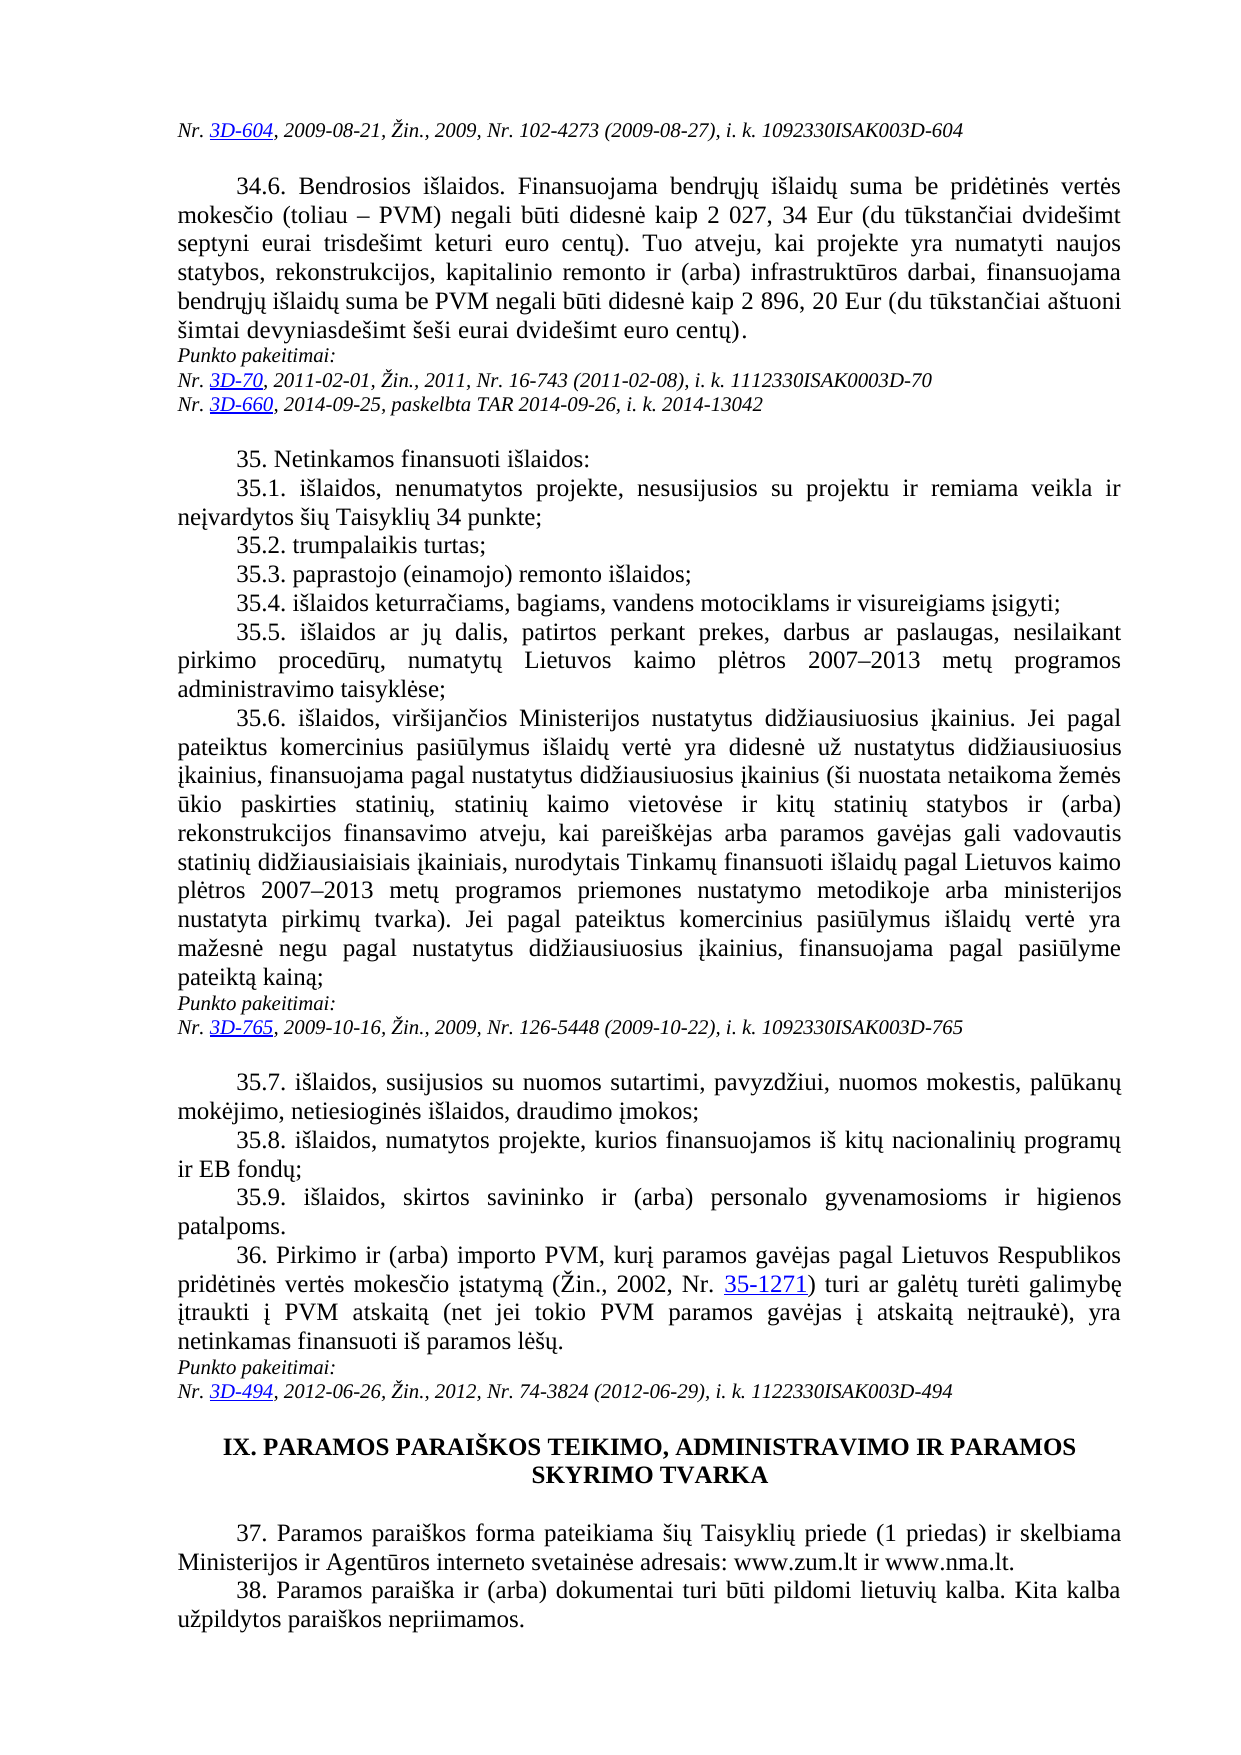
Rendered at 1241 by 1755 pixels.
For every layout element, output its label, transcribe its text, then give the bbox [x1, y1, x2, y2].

text Nr. 3D-660, 2014-09-25, paskelbta TAR 2014-09-26, i. k. 2014-13042 [177, 392, 1122, 416]
text Nr. 3D-765, 2009-10-16, Žin., 2009, Nr. 126-5448 (2009-10-22), i. k. 1092330ISAK003D-765 [177, 1015, 1122, 1039]
text Punkto pakeitimai: [177, 343, 1122, 367]
text 38. Paramos paraiška ir (arba) dokumentai turi būti pildomi lietuvių kalba. Kita kalba užpildytos paraiškos nepriimamos. [177, 1576, 1122, 1633]
text Punkto pakeitimai: [177, 1355, 1122, 1379]
text 35.8. išlaidos, numatytos projekte, kurios finansuojamos iš kitų nacionalinių programų ir EB fondų; [177, 1125, 1122, 1182]
text IX. PARAMOS PARAIŠKOS TEIKIMO, ADMINISTRAVIMO IR PARAMOS SKYRIMO TVARKA [177, 1432, 1122, 1489]
text 35.4. išlaidos keturračiams, bagiams, vandens motociklams ir visureigiams įsigyti; [177, 588, 1122, 617]
text 34.6. Bendrosios išlaidos. Finansuojama bendrųjų išlaidų suma be pridėtinės vertės mokesčio (toliau – PVM) negali būti didesnė kaip 2 027, 34 Eur (du tūkstančiai dvidešimt septyni eurai trisdešimt keturi euro centų). Tuo atveju, kai projekte yra numatyti naujos statybos, rekonstrukcijos, kapitalinio remonto ir (arba) infrastruktūros darbai, finansuojama bendrųjų išlaidų suma be PVM negali būti didesnė kaip 2 896, 20 Eur (du tūkstančiai aštuoni šimtai devyniasdešimt šeši eurai dvidešimt euro centų). [177, 171, 1122, 343]
text 35.3. paprastojo (einamojo) remonto išlaidos; [177, 559, 1122, 588]
text Nr. 3D-604, 2009-08-21, Žin., 2009, Nr. 102-4273 (2009-08-27), i. k. 1092330ISAK003D-604 [177, 118, 1122, 142]
text Nr. 3D-494, 2012-06-26, Žin., 2012, Nr. 74-3824 (2012-06-29), i. k. 1122330ISAK003D-494 [177, 1379, 1122, 1403]
text 35.7. išlaidos, susijusios su nuomos sutartimi, pavyzdžiui, nuomos mokestis, palūkanų mokėjimo, netiesioginės išlaidos, draudimo įmokos; [177, 1067, 1122, 1125]
text 35.2. trumpalaikis turtas; [177, 531, 1122, 559]
text 36. Pirkimo ir (arba) importo PVM, kurį paramos gavėjas pagal Lietuvos Respublikos pridėtinės vertės mokesčio įstatymą (Žin., 2002, Nr. 35-1271) turi ar galėtų turėti galimybę įtraukti į PVM atskaitą (net jei tokio PVM paramos gavėjas į atskaitą neįtraukė), yra netinkamas finansuoti iš paramos lėšų. [177, 1240, 1122, 1355]
text 37. Paramos paraiškos forma pateikiama šių Taisyklių priede (1 priedas) ir skelbiama Ministerijos ir Agentūros interneto svetainėse adresais: www.zum.lt ir www.nma.lt. [177, 1518, 1122, 1576]
text 35.9. išlaidos, skirtos savininko ir (arba) personalo gyvenamosioms ir higienos patalpoms. [177, 1182, 1122, 1240]
text 35.1. išlaidos, nenumatytos projekte, nesusijusios su projektu ir remiama veikla ir neįvardytos šių Taisyklių 34 punkte; [177, 473, 1122, 531]
text Nr. 3D-70, 2011-02-01, Žin., 2011, Nr. 16-743 (2011-02-08), i. k. 1112330ISAK0003D-70 [177, 367, 1122, 392]
text Punkto pakeitimai: [177, 991, 1122, 1015]
text 35.5. išlaidos ar jų dalis, patirtos perkant prekes, darbus ar paslaugas, nesilaikant pirkimo procedūrų, numatytų Lietuvos kaimo plėtros 2007–2013 metų programos administravimo taisyklėse; [177, 617, 1122, 703]
text 35. Netinkamos finansuoti išlaidos: [177, 444, 1122, 473]
text 35.6. išlaidos, viršijančios Ministerijos nustatytus didžiausiuosius įkainius. Jei pagal pateiktus komercinius pasiūlymus išlaidų vertė yra didesnė už nustatytus didžiausiuosius įkainius, finansuojama pagal nustatytus didžiausiuosius įkainius (ši nuostata netaikoma žemės ūkio paskirties statinių, statinių kaimo vietovėse ir kitų statinių statybos ir (arba) rekonstrukcijos finansavimo atveju, kai pareiškėjas arba paramos gavėjas gali vadovautis statinių didžiausiaisiais įkainiais, nurodytais Tinkamų finansuoti išlaidų pagal Lietuvos kaimo plėtros 2007–2013 metų programos priemones nustatymo metodikoje arba ministerijos nustatyta pirkimų tvarka). Jei pagal pateiktus komercinius pasiūlymus išlaidų vertė yra mažesnė negu pagal nustatytus didžiausiuosius įkainius, finansuojama pagal pasiūlyme pateiktą kainą; [177, 703, 1122, 991]
